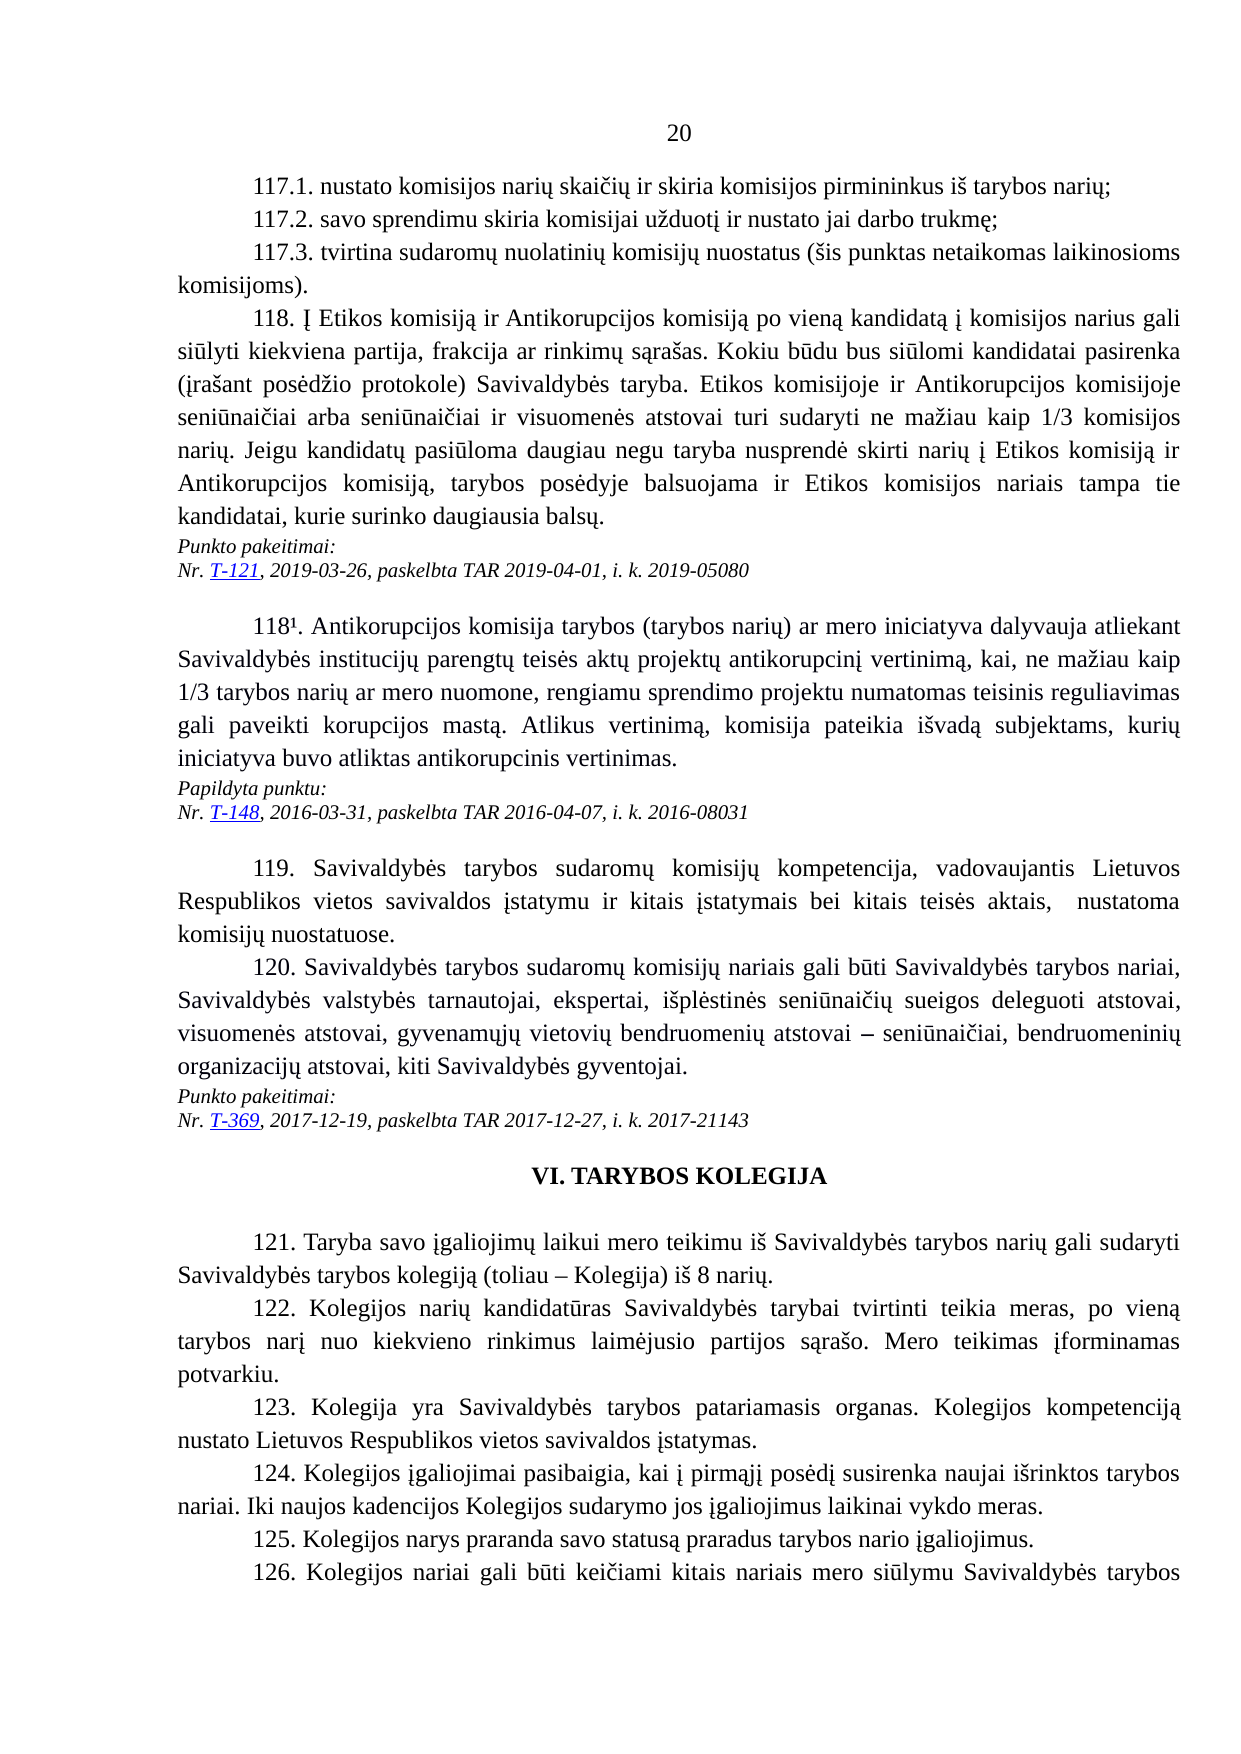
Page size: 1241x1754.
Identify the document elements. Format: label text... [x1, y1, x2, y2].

text 117.3. tvirtina sudaromų nuolatinių komisijų nuostatus (šis punktas netaikomas laikinosioms komisijoms). [177, 237, 1181, 299]
text 121. Taryba savo įgaliojimų laikui mero teikimu iš Savivaldybės tarybos narių gali sudaryti Savivaldybės tarybos kolegiją (toliau – Kolegija) iš 8 narių. [177, 1227, 1181, 1289]
text 120. Savivaldybės tarybos sudaromų komisijų nariais gali būti Savivaldybės tarybos nariai, Savivaldybės valstybės tarnautojai, ekspertai, išplėstinės seniūnaičių sueigos deleguoti atstovai, visuomenės atstovai, gyvenamųjų vietovių bendruomenių atstovai – seniūnaičiai, bendruomeninių organizacijų atstovai, kiti Savivaldybės gyventojai. [177, 952, 1181, 1080]
text Papildyta punktu: [177, 776, 1181, 800]
text Punkto pakeitimai: [177, 534, 1181, 558]
text Nr. T-369, 2017-12-19, paskelbta TAR 2017-12-27, i. k. 2017-21143 [177, 1108, 1181, 1132]
text 117.1. nustato komisijos narių skaičių ir skiria komisijos pirmininkus iš tarybos narių; [177, 171, 1181, 200]
text Punkto pakeitimai: [177, 1084, 1181, 1108]
text 125. Kolegijos narys praranda savo statusą praradus tarybos nario įgaliojimus. [177, 1524, 1181, 1553]
text 123. Kolegija yra Savivaldybės tarybos patariamasis organas. Kolegijos kompetenciją nustato Lietuvos Respublikos vietos savivaldos įstatymas. [177, 1392, 1181, 1454]
text 118. Į Etikos komisiją ir Antikorupcijos komisiją po vieną kandidatą į komisijos narius gali siūlyti kiekviena partija, frakcija ar rinkimų sąrašas. Kokiu būdu bus siūlomi kandidatai pasirenka (įrašant posėdžio protokole) Savivaldybės taryba. Etikos komisijoje ir Antikorupcijos komisijoje seniūnaičiai arba seniūnaičiai ir visuomenės atstovai turi sudaryti ne mažiau kaip 1/3 komisijos narių. Jeigu kandidatų pasiūloma daugiau negu taryba nusprendė skirti narių į Etikos komisiją ir Antikorupcijos komisiją, tarybos posėdyje balsuojama ir Etikos komisijos nariais tampa tie kandidatai, kurie surinko daugiausia balsų. [177, 303, 1181, 530]
text 117.2. savo sprendimu skiria komisijai užduotį ir nustato jai darbo trukmę; [177, 204, 1181, 233]
text 119. Savivaldybės tarybos sudaromų komisijų kompetencija, vadovaujantis Lietuvos Respublikos vietos savivaldos įstatymu ir kitais įstatymais bei kitais teisės aktais, nustatoma komisijų nuostatuose. [177, 853, 1181, 948]
text 122. Kolegijos narių kandidatūras Savivaldybės tarybai tvirtinti teikia meras, po vieną tarybos narį nuo kiekvieno rinkimus laimėjusio partijos sąrašo. Mero teikimas įforminamas potvarkiu. [177, 1293, 1181, 1388]
text 126. Kolegijos nariai gali būti keičiami kitais nariais mero siūlymu Savivaldybės tarybos [177, 1557, 1181, 1586]
text 118¹. Antikorupcijos komisija tarybos (tarybos narių) ar mero iniciatyva dalyvauja atliekant Savivaldybės institucijų parengtų teisės aktų projektų antikorupcinį vertinimą, kai, ne mažiau kaip 1/3 tarybos narių ar mero nuomone, rengiamu sprendimo projektu numatomas teisinis reguliavimas gali paveikti korupcijos mastą. Atlikus vertinimą, komisija pateikia išvadą subjektams, kurių iniciatyva buvo atliktas antikorupcinis vertinimas. [177, 611, 1181, 772]
text 124. Kolegijos įgaliojimai pasibaigia, kai į pirmąjį posėdį susirenka naujai išrinktos tarybos nariai. Iki naujos kadencijos Kolegijos sudarymo jos įgaliojimus laikinai vykdo meras. [177, 1458, 1181, 1520]
text Nr. T-121, 2019-03-26, paskelbta TAR 2019-04-01, i. k. 2019-05080 [177, 558, 1181, 582]
text Nr. T-148, 2016-03-31, paskelbta TAR 2016-04-07, i. k. 2016-08031 [177, 800, 1181, 824]
text VI. TARYBOS KOLEGIJA [177, 1161, 1181, 1190]
